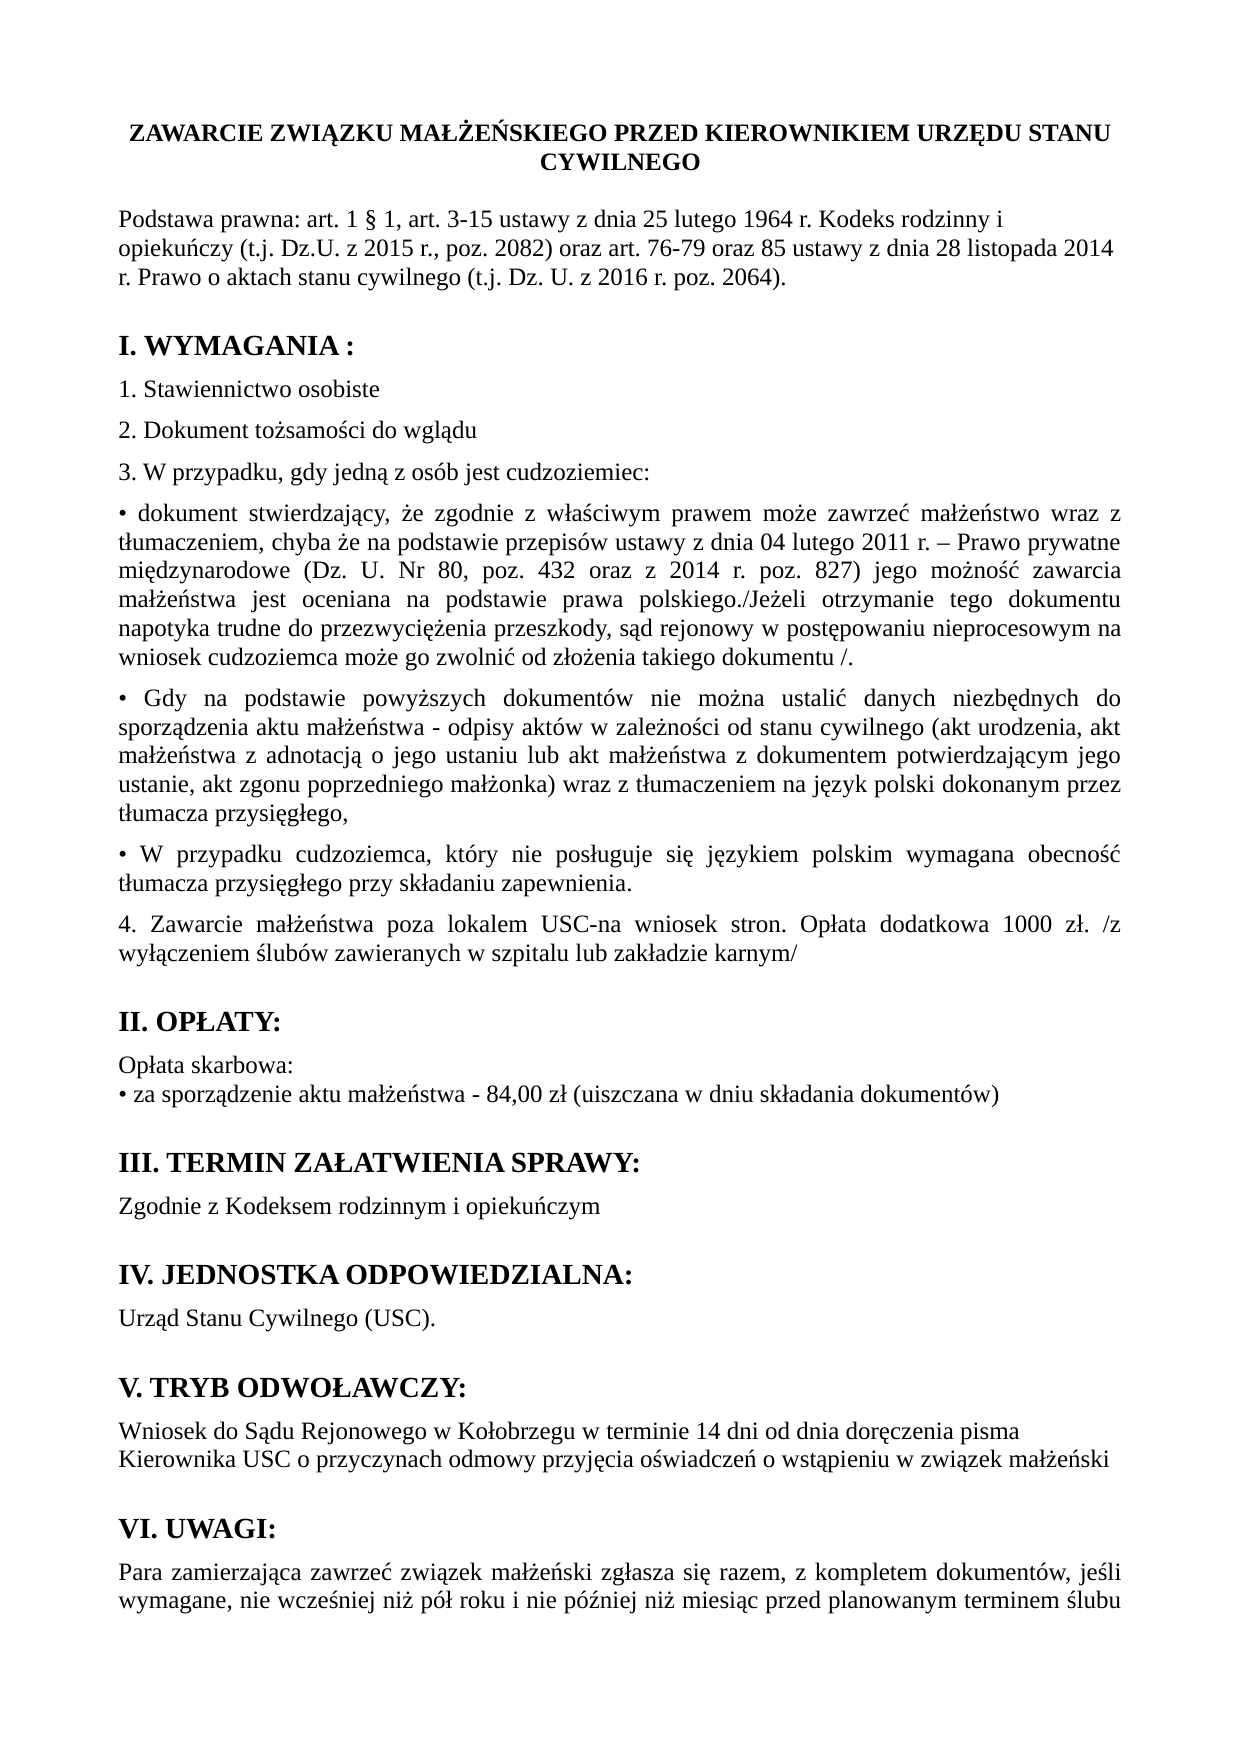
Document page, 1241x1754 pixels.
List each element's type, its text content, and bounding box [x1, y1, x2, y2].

text Para zamierzająca zawrzeć związek małżeński zgłasza się razem, z kompletem dokumentów, jeśli wymagane, nie wcześniej niż pół roku i nie później niż miesiąc przed planowanym terminem ślubu [118, 1557, 1122, 1614]
subtitle IV. JEDNOSTKA ODPOWIEDZIALNA: [118, 1257, 1122, 1291]
text 3. W przypadku, gdy jedną z osób jest cudzoziemiec: [118, 457, 1122, 485]
subtitle V. TRYB ODWOŁAWCZY: [118, 1370, 1122, 1403]
text Zgodnie z Kodeksem rodzinnym i opiekuńczym [118, 1191, 1122, 1220]
text Opłata skarbowa: • za sporządzenie aktu małżeństwa - 84,00 zł (uiszczana w dniu składania dokumentów) [118, 1050, 1122, 1108]
text ZAWARCIE ZWIĄZKU MAŁŻEŃSKIEGO PRZED KIEROWNIKIEM URZĘDU STANU CYWILNEGO [118, 118, 1122, 176]
text Podstawa prawna: art. 1 § 1, art. 3-15 ustawy z dnia 25 lutego 1964 r. Kodeks rodzinny i opiekuńczy (t.j. Dz.U. z 2015 r., poz. 2082) oraz art. 76-79 oraz 85 ustawy z dnia 28 listopada 2014 r. Prawo o aktach stanu cywilnego (t.j. Dz. U. z 2016 r. poz. 2064). [118, 204, 1122, 291]
text • W przypadku cudzoziemca, który nie posługuje się językiem polskim wymagana obecność tłumacza przysięgłego przy składaniu zapewnienia. [118, 839, 1122, 897]
text 4. Zawarcie małżeństwa poza lokalem USC-na wniosek stron. Opłata dodatkowa 1000 zł. /z wyłączeniem ślubów zawieranych w szpitalu lub zakładzie karnym/ [118, 909, 1122, 967]
text • dokument stwierdzający, że zgodnie z właściwym prawem może zawrzeć małżeństwo wraz z tłumaczeniem, chyba że na podstawie przepisów ustawy z dnia 04 lutego 2011 r. – Prawo prywatne międzynarodowe (Dz. U. Nr 80, poz. 432 oraz z 2014 r. poz. 827) jego możność zawarcia małżeństwa jest oceniana na podstawie prawa polskiego./Jeżeli otrzymanie tego dokumentu napotyka trudne do przezwyciężenia przeszkody, sąd rejonowy w postępowaniu nieprocesowym na wniosek cudzoziemca może go zwolnić od złożenia takiego dokumentu /. [118, 498, 1122, 670]
text • Gdy na podstawie powyższych dokumentów nie można ustalić danych niezbędnych do sporządzenia aktu małżeństwa - odpisy aktów w zależności od stanu cywilnego (akt urodzenia, akt małżeństwa z adnotacją o jego ustaniu lub akt małżeństwa z dokumentem potwierdzającym jego ustanie, akt zgonu poprzedniego małżonka) wraz z tłumaczeniem na język polski dokonanym przez tłumacza przysięgłego, [118, 683, 1122, 827]
subtitle I. WYMAGANIA : [118, 328, 1122, 362]
text 1. Stawiennictwo osobiste [118, 374, 1122, 403]
text 2. Dokument tożsamości do wglądu [118, 415, 1122, 444]
subtitle II. OPŁATY: [118, 1004, 1122, 1038]
subtitle III. TERMIN ZAŁATWIENIA SPRAWY: [118, 1145, 1122, 1179]
text Wniosek do Sądu Rejonowego w Kołobrzegu w terminie 14 dni od dnia doręczenia pisma Kierownika USC o przyczynach odmowy przyjęcia oświadczeń o wstąpieniu w związek małżeński [118, 1416, 1122, 1473]
subtitle VI. UWAGI: [118, 1511, 1122, 1544]
text Urząd Stanu Cywilnego (USC). [118, 1303, 1122, 1332]
